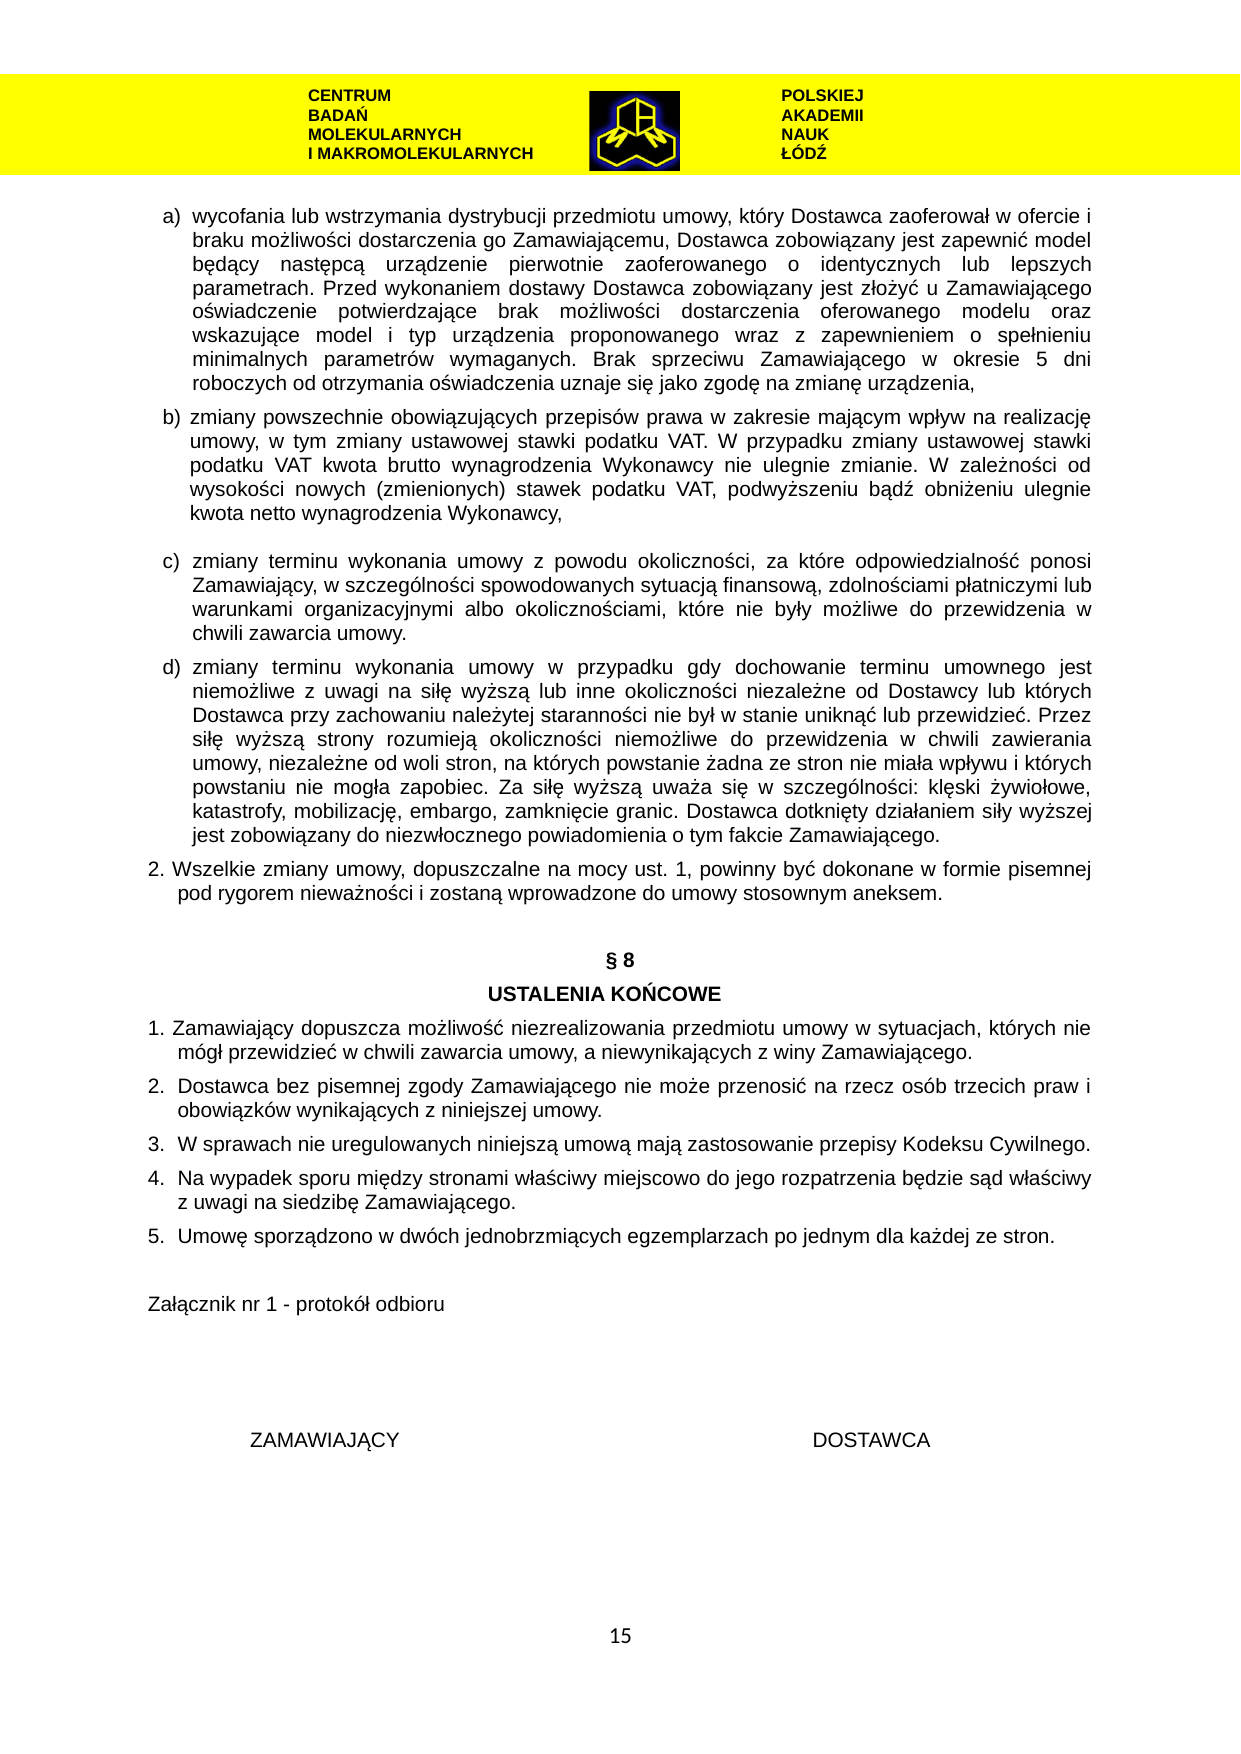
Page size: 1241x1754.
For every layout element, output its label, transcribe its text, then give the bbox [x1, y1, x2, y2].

list Na wypadek sporu między stronami właściwy miejscowo do jego rozpatrzenia będzie sąd właściwy z uwagi na siedzibę Zamawiającego. [148, 1166, 1093, 1214]
text 2. Wszelkie zmiany umowy, dopuszczalne na mocy ust. 1, powinny być dokonane w formie pisemnej pod rygorem nieważności i zostaną wprowadzone do umowy stosownym aneksem. [148, 856, 1093, 904]
list Dostawca bez pisemnej zgody Zamawiającego nie może przenosić na rzecz osób trzecich praw i obowiązków wynikających z niniejszej umowy. [148, 1074, 1093, 1122]
text 1. Zamawiający dopuszcza możliwość niezrealizowania przedmiotu umowy w sytuacjach, których nie mógł przewidzieć w chwili zawarcia umowy, a niewynikających z winy Zamawiającego. [148, 1016, 1093, 1064]
list zmiany terminu wykonania umowy w przypadku gdy dochowanie terminu umownego jest niemożliwe z uwagi na siłę wyższą lub inne okoliczności niezależne od Dostawcy lub których Dostawca przy zachowaniu należytej staranności nie był w stanie uniknąć lub przewidzieć. Przez siłę wyższą strony rozumieją okoliczności niemożliwe do przewidzenia w chwili zawierania umowy, niezależne od woli stron, na których powstanie żadna ze stron nie miała wpływu i których powstaniu nie mogła zapobiec. Za siłę wyższą uważa się w szczególności: klęski żywiołowe, katastrofy, mobilizację, embargo, zamknięcie granic. Dostawca dotknięty działaniem siły wyższej jest zobowiązany do niezwłocznego powiadomienia o tym fakcie Zamawiającego. [162, 655, 1093, 846]
text Załącznik nr 1 - protokół odbioru [148, 1292, 1093, 1316]
list W sprawach nie uregulowanych niniejszą umową mają zastosowanie przepisy Kodeksu Cywilnego. [148, 1132, 1093, 1156]
picture [595, 91, 684, 173]
text § 8 [148, 948, 1093, 972]
list Umowę sporządzono w dwóch jednobrzmiących egzemplarzach po jednym dla każdej ze stron. [148, 1224, 1093, 1248]
text ZAMAWIAJĄCY DOSTAWCA [148, 1428, 1137, 1452]
list zmiany powszechnie obowiązujących przepisów prawa w zakresie mającym wpływ na realizację umowy, w tym zmiany ustawowej stawki podatku VAT. W przypadku zmiany ustawowej stawki podatku VAT kwota brutto wynagrodzenia Wykonawcy nie ulegnie zmianie. W zależności od wysokości nowych (zmienionych) stawek podatku VAT, podwyższeniu bądź obniżeniu ulegnie kwota netto wynagrodzenia Wykonawcy, [162, 405, 1093, 525]
text Ustalenia końcowe [116, 982, 1093, 1006]
list zmiany terminu wykonania umowy z powodu okoliczności, za które odpowiedzialność ponosi Zamawiający, w szczególności spowodowanych sytuacją finansową, zdolnościami płatniczymi lub warunkami organizacyjnymi albo okolicznościami, które nie były możliwe do przewidzenia w chwili zawarcia umowy. [162, 549, 1093, 645]
list wycofania lub wstrzymania dystrybucji przedmiotu umowy, który Dostawca zaoferował w ofercie i braku możliwości dostarczenia go Zamawiającemu, Dostawca zobowiązany jest zapewnić model będący następcą urządzenie pierwotnie zaoferowanego o identycznych lub lepszych parametrach. Przed wykonaniem dostawy Dostawca zobowiązany jest złożyć u Zamawiającego oświadczenie potwierdzające brak możliwości dostarczenia oferowanego modelu oraz wskazujące model i typ urządzenia proponowanego wraz z zapewnieniem o spełnieniu minimalnych parametrów wymaganych. Brak sprzeciwu Zamawiającego w okresie 5 dni roboczych od otrzymania oświadczenia uznaje się jako zgodę na zmianę urządzenia, [162, 203, 1093, 395]
